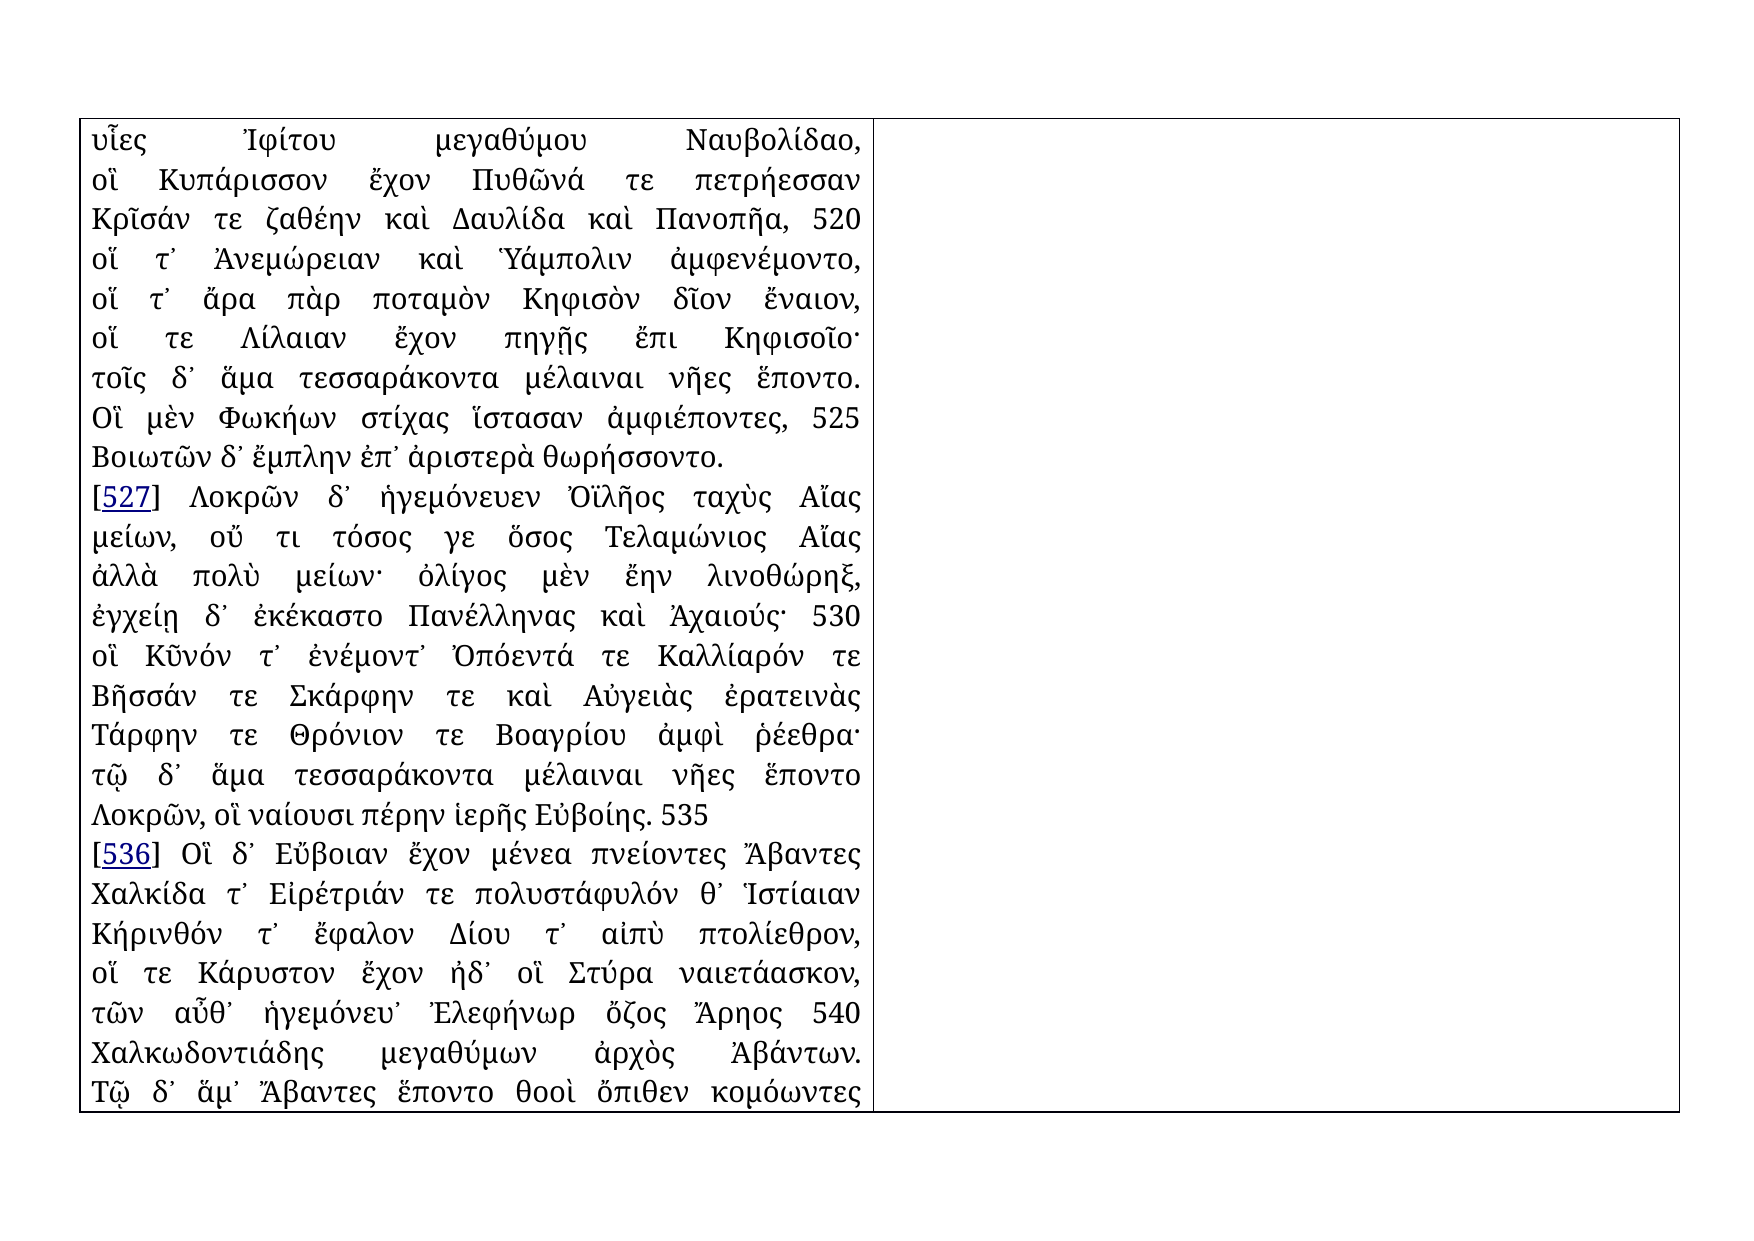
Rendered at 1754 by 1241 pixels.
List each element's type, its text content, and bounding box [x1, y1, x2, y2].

table_header [874, 119, 1679, 1111]
table_header υἷες Ἰφίτου μεγαθύμου Ναυβολίδαο, οἳ Κυπάρισσον ἔχον Πυθῶνά τε πετρήεσσαν Κρῖσάν τε ζαθέην καὶ Δαυλίδα καὶ Πανοπῆα, 520 οἵ τ᾽ Ἀνεμώρειαν καὶ Ὑάμπολιν ἀμφενέμοντο, οἵ τ᾽ ἄρα πὰρ ποταμὸν Κηφισὸν δῖον ἔναιον, οἵ τε Λίλαιαν ἔχον πηγῇς ἔπι Κηφισοῖο· τοῖς δ᾽ ἅμα τεσσαράκοντα μέλαιναι νῆες ἕποντο. Οἳ μὲν Φωκήων στίχας ἵστασαν ἀμφιέποντες, 525 Βοιωτῶν δ᾽ ἔμπλην ἐπ᾽ ἀριστερὰ θωρήσσοντο. [527] Λοκρῶν δ᾽ ἡγεμόνευεν Ὀϊλῆος ταχὺς Αἴας μείων, οὔ τι τόσος γε ὅσος Τελαμώνιος Αἴας ἀλλὰ πολὺ μείων· ὀλίγος μὲν ἔην λινοθώρηξ, ἐγχείῃ δ᾽ ἐκέκαστο Πανέλληνας καὶ Ἀχαιούς· 530 οἳ Κῦνόν τ᾽ ἐνέμοντ᾽ Ὀπόεντά τε Καλλίαρόν τε Βῆσσάν τε Σκάρφην τε καὶ Αὐγειὰς ἐρατεινὰς Τάρφην τε Θρόνιον τε Βοαγρίου ἀμφὶ ῥέεθρα· τῷ δ᾽ ἅμα τεσσαράκοντα μέλαιναι νῆες ἕποντο Λοκρῶν, οἳ ναίουσι πέρην ἱερῆς Εὐβοίης. 535 [536] Οἳ δ᾽ Εὔβοιαν ἔχον μένεα πνείοντες Ἄβαντες Χαλκίδα τ᾽ Εἰρέτριάν τε πολυστάφυλόν θ᾽ Ἱστίαιαν Κήρινθόν τ᾽ ἔφαλον Δίου τ᾽ αἰπὺ πτολίεθρον, οἵ τε Κάρυστον ἔχον ἠδ᾽ οἳ Στύρα ναιετάασκον, τῶν αὖθ᾽ ἡγεμόνευ᾽ Ἐλεφήνωρ ὄζος Ἄρηος 540 Χαλκωδοντιάδης μεγαθύμων ἀρχὸς Ἀβάντων. Τῷ δ᾽ ἅμ᾽ Ἄβαντες ἕποντο θοοὶ ὄπιθεν κομόωντες [81, 119, 873, 1111]
